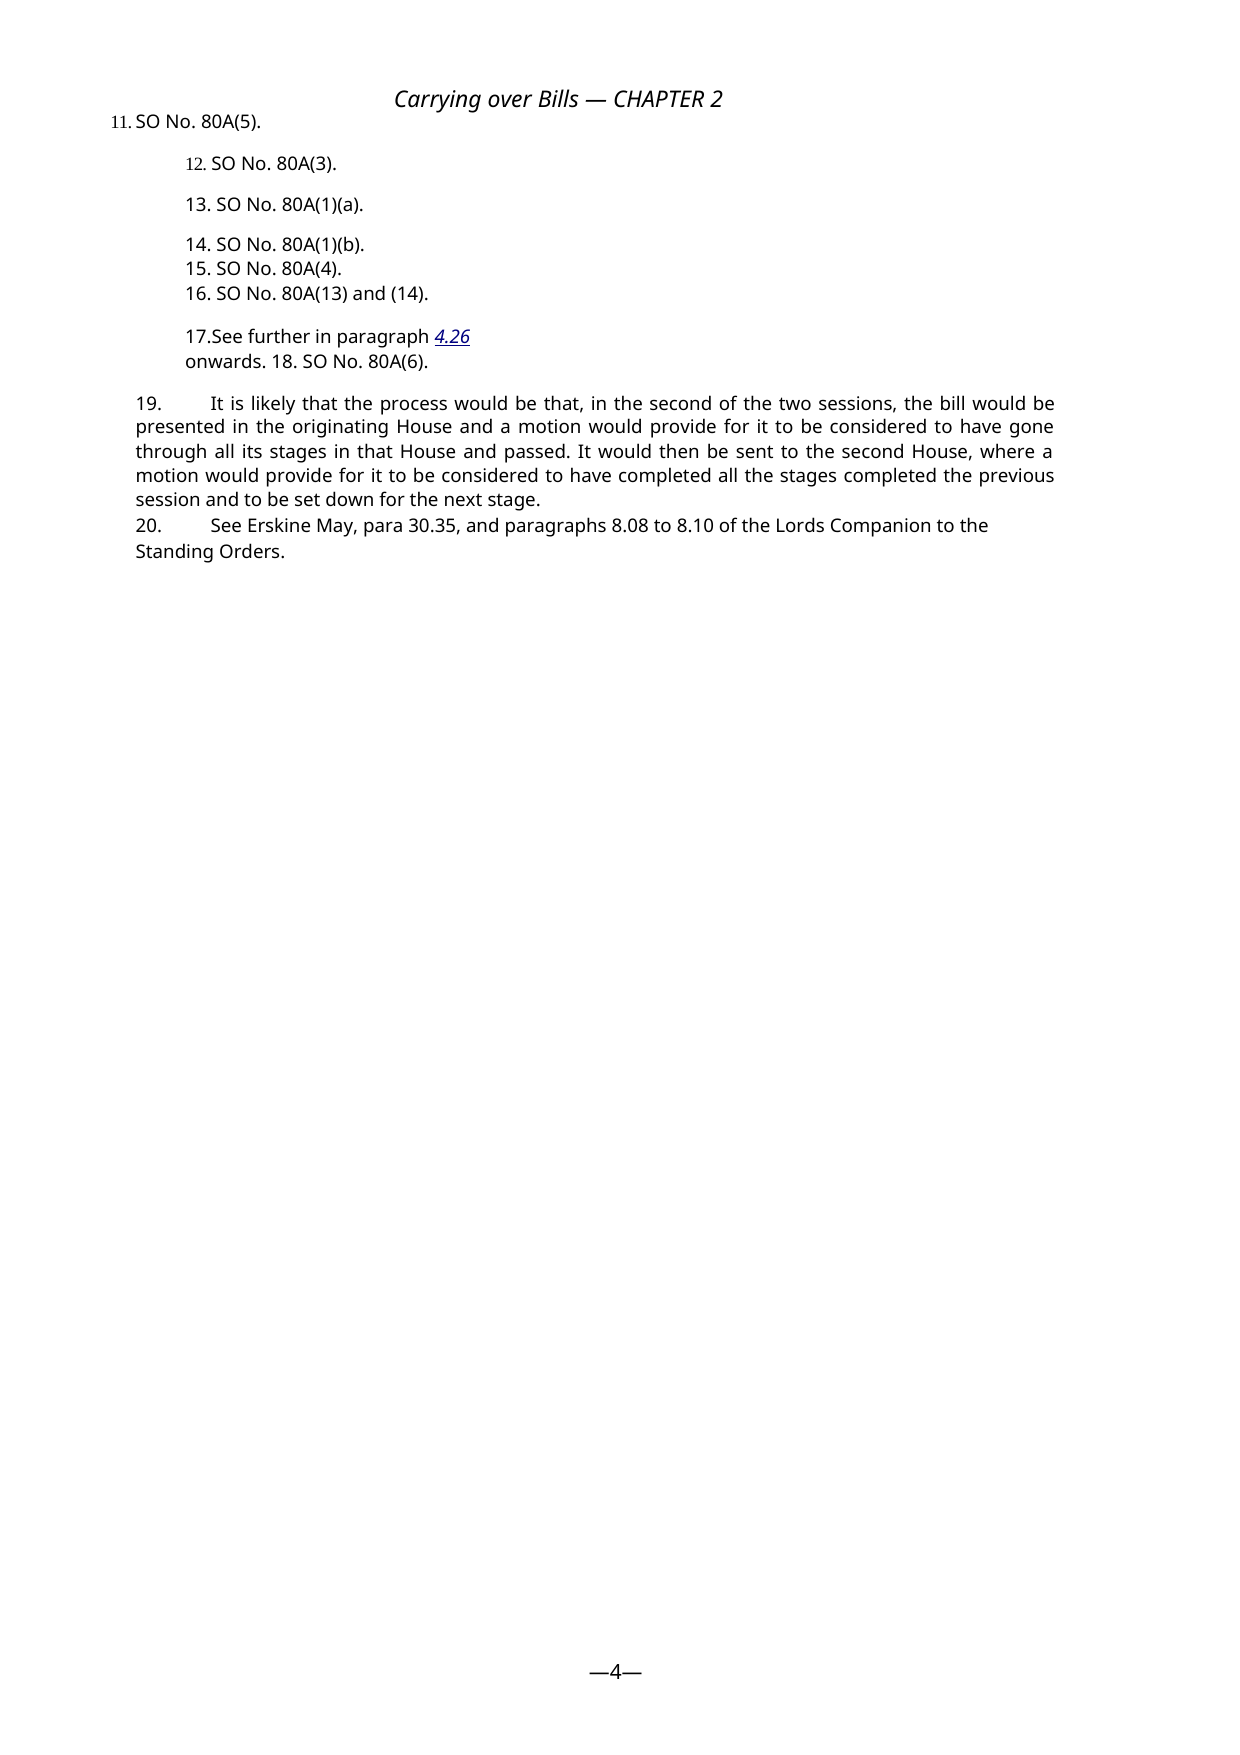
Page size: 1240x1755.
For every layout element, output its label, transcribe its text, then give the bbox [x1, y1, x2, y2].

list See Erskine May, para 30.35, and paragraphs 8.08 to 8.10 of the Lords Companion to the Standing Orders. [135, 512, 1055, 564]
text 15. SO No. 80A(4). [185, 256, 1104, 280]
list SO No. 80A(5). [110, 108, 1104, 134]
list It is likely that the process would be that, in the second of the two sessions, the bill would be presented in the originating House and a motion would provide for it to be considered to have gone through all its stages in that House and passed. It would then be sent to the second House, where a motion would provide for it to be considered to have completed all the stages completed the previous session and to be set down for the next stage. [135, 391, 1055, 512]
text 14. SO No. 80A(1)(b). [185, 233, 1104, 256]
list SO No. 80A(3). [185, 151, 1104, 176]
text 16. SO No. 80A(13) and (14). [185, 281, 1104, 306]
text 17.See further in paragraph 4.26 onwards. 18. SO No. 80A(6). [185, 323, 550, 374]
text 13. SO No. 80A(1)(a). [185, 193, 1104, 216]
